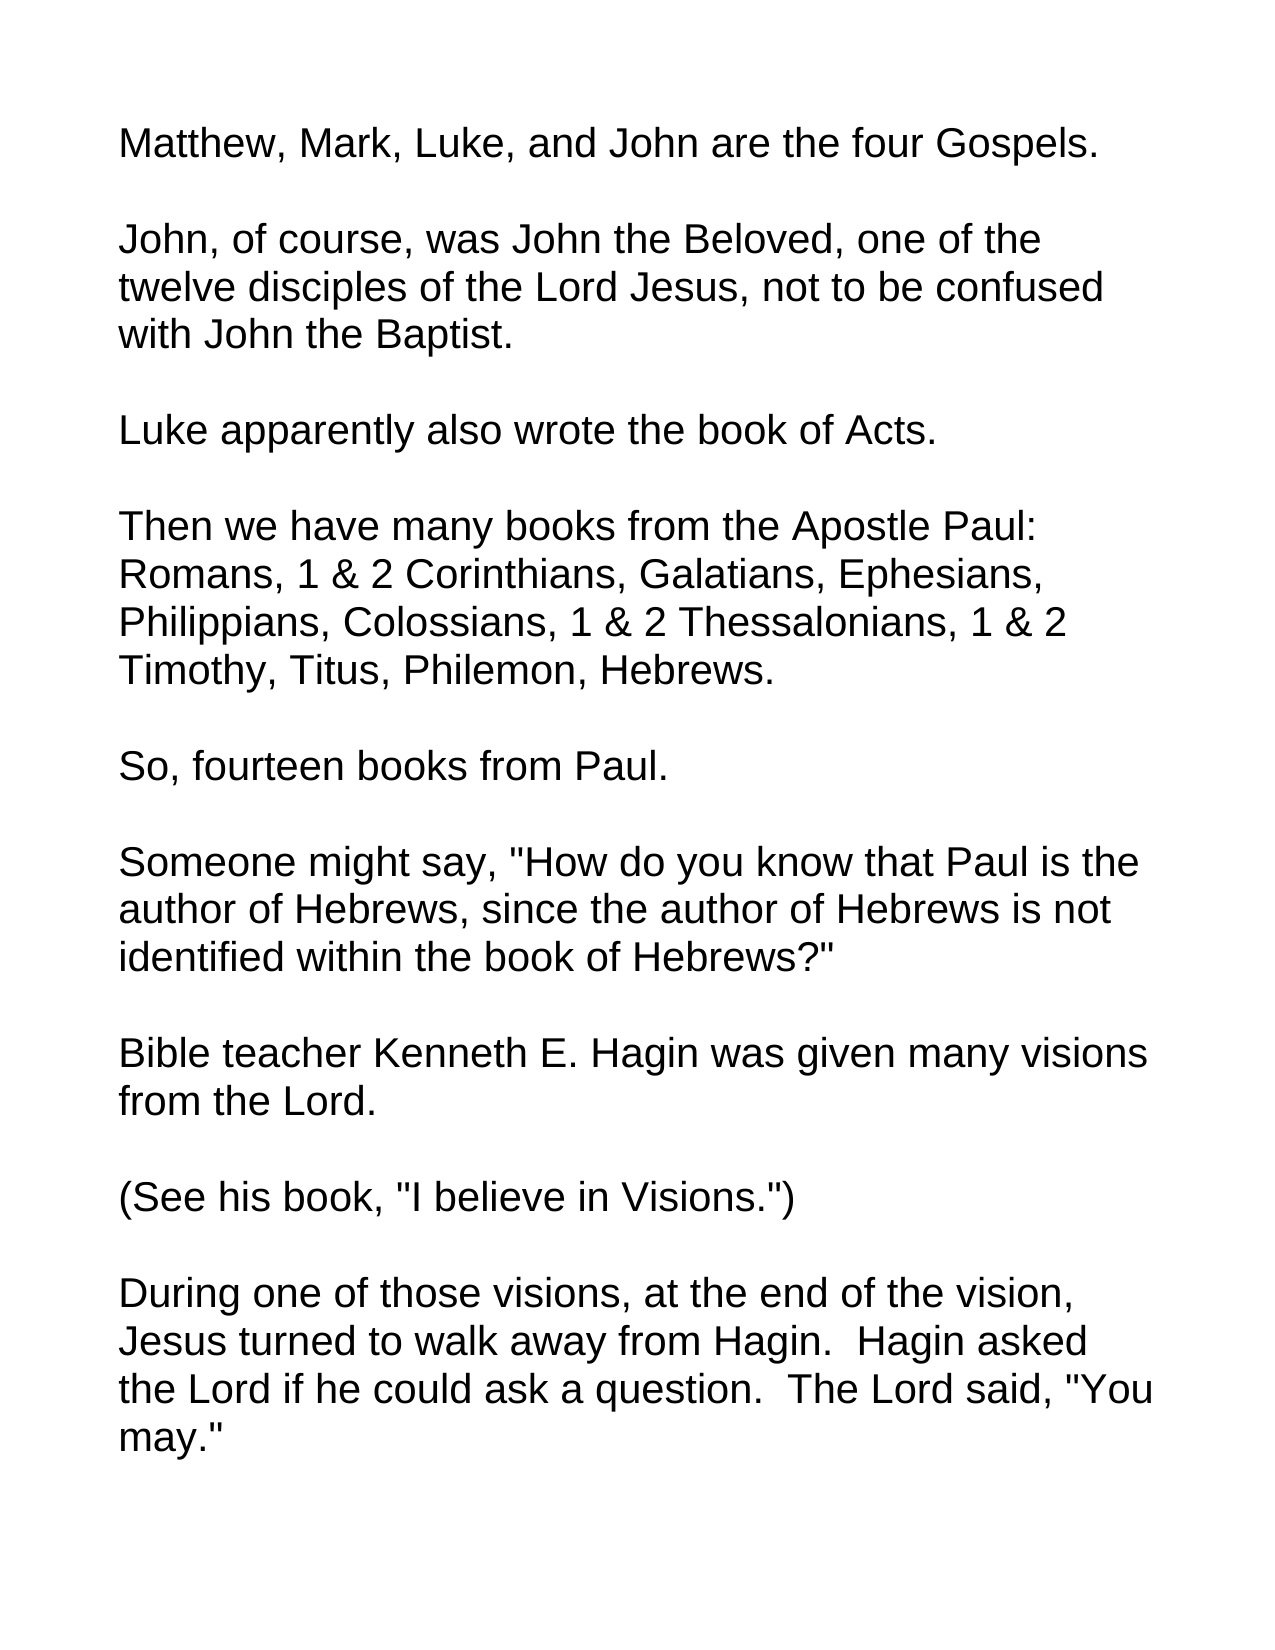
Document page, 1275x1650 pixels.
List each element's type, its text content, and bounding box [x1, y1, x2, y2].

text Matthew, Mark, Luke, and John are the four Gospels. [118, 118, 1157, 166]
text During one of those visions, at the end of the vision, Jesus turned to walk away from Hagin. Hagin asked the Lord if he could ask a question. The Lord said, "You may." [118, 1268, 1157, 1460]
text Then we have many books from the Apostle Paul: Romans, 1 & 2 Corinthians, Galatians, Ephesians, Philippians, Colossians, 1 & 2 Thessalonians, 1 & 2 Timothy, Titus, Philemon, Hebrews. [118, 501, 1157, 693]
text Bible teacher Kenneth E. Hagin was given many visions from the Lord. [118, 1028, 1157, 1124]
text John, of course, was John the Beloved, one of the twelve disciples of the Lord Jesus, not to be confused with John the Baptist. [118, 214, 1157, 358]
text Someone might say, "How do you know that Paul is the author of Hebrews, since the author of Hebrews is not identified within the book of Hebrews?" [118, 837, 1157, 981]
text So, fourteen books from Paul. [118, 741, 1157, 789]
text (See his book, "I believe in Visions.") [118, 1172, 1157, 1220]
text Luke apparently also wrote the book of Acts. [118, 406, 1157, 453]
